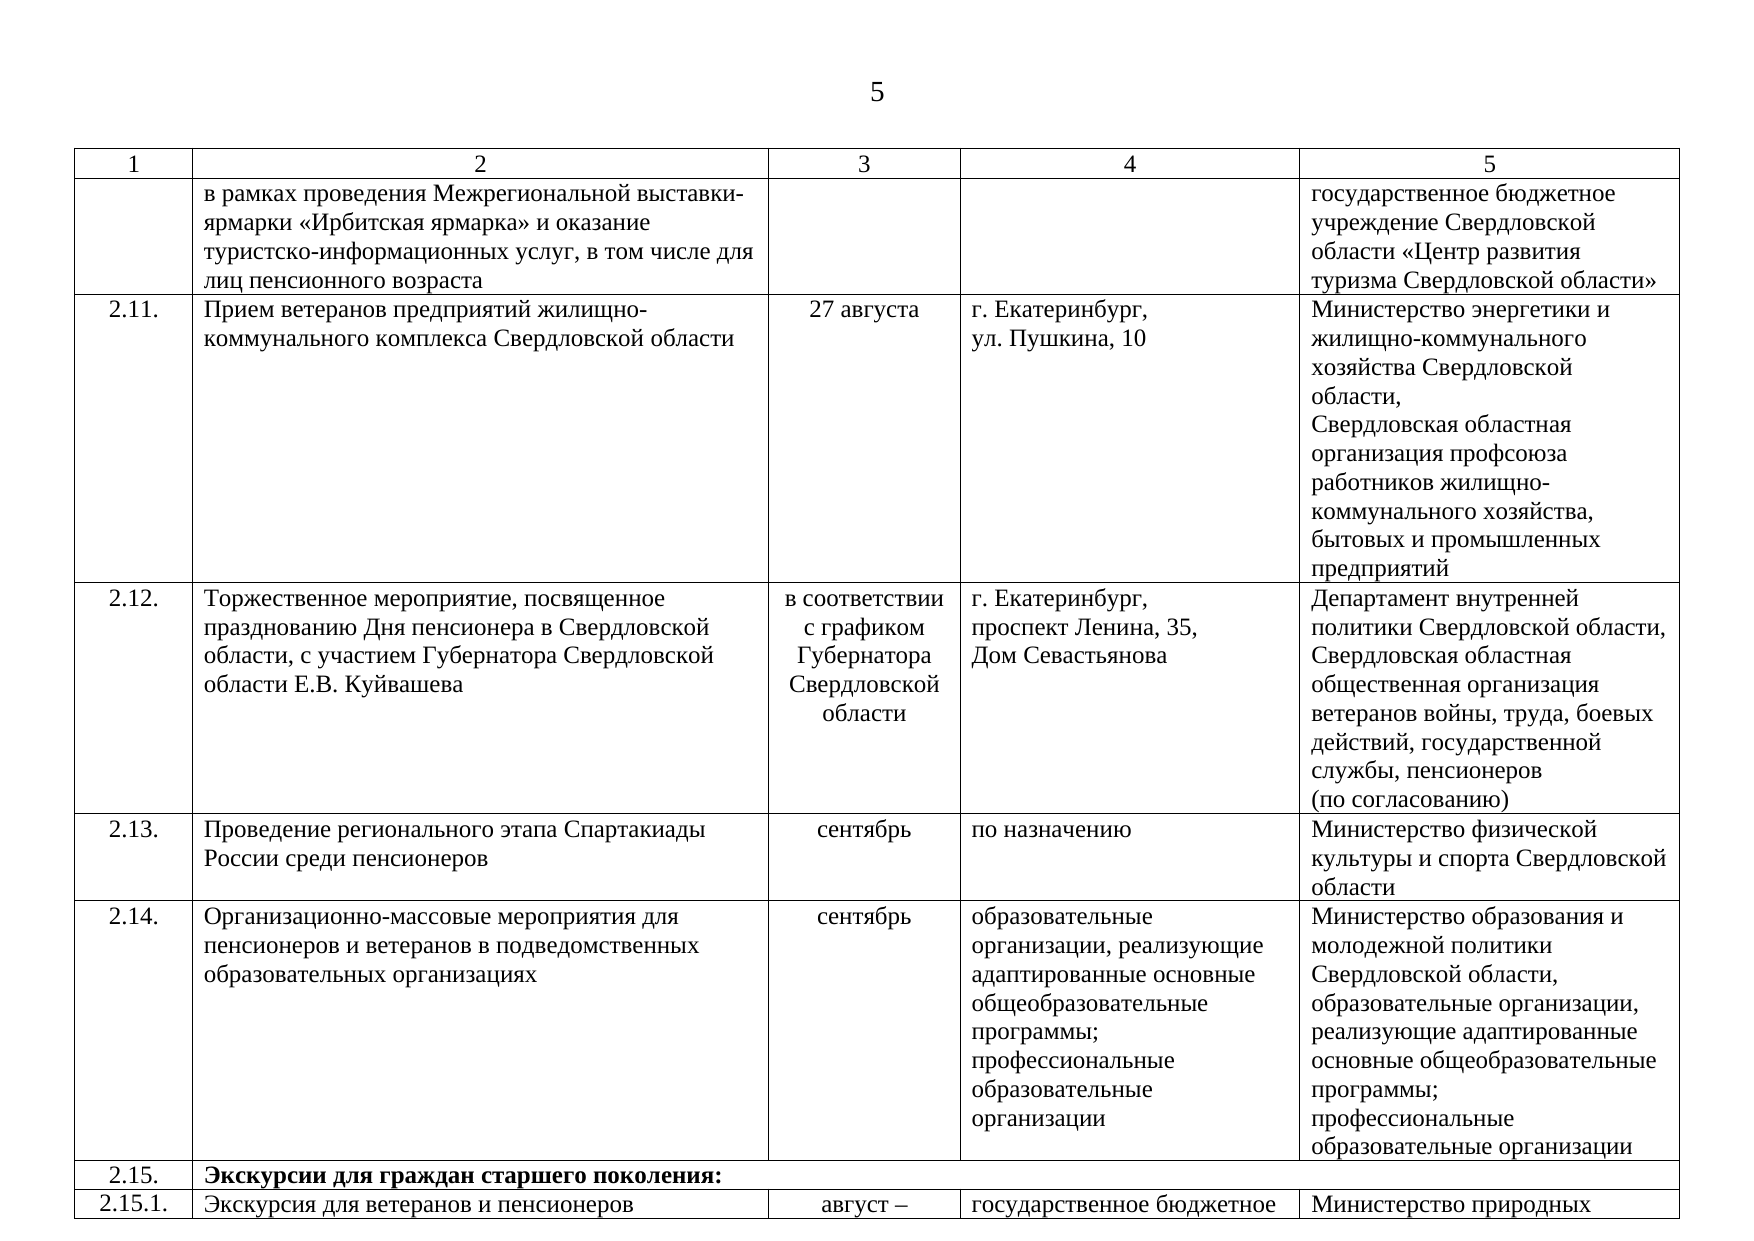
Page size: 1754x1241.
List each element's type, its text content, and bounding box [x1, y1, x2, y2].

table_header 1 [75, 149, 192, 177]
table_cell г. Екатеринбург, проспект Ленина, 35, Дом Севастьянова [961, 583, 1299, 813]
table_cell 2.11. [75, 295, 192, 582]
table_cell август – [769, 1190, 960, 1218]
table_cell Департамент внутренней политики Свердловской области, Свердловская областная общественная организация ветеранов войны, труда, боевых действий, государственной службы, пенсионеров (по согласованию) [1300, 583, 1679, 813]
table_cell 2.15.1. [75, 1190, 192, 1218]
table_cell государственное бюджетное учреждение Свердловской области «Центр развития туризма Свердловской области» [1300, 179, 1679, 293]
table_cell Министерство энергетики и жилищно-коммунального хозяйства Свердловской области, Свердловская областная организация профсоюза работников жилищно-коммунального хозяйства, бытовых и промышленных предприятий [1300, 295, 1679, 582]
table_cell Прием ветеранов предприятий жилищно-коммунального комплекса Свердловской области [193, 295, 768, 582]
table_cell Организационно-массовые мероприятия для пенсионеров и ветеранов в подведомственных образовательных организациях [193, 901, 768, 1160]
table_cell по назначению [961, 814, 1299, 900]
table_cell Проведение регионального этапа Спартакиады России среди пенсионеров [193, 814, 768, 900]
table_cell 2.14. [75, 901, 192, 1160]
table_cell государственное бюджетное [961, 1190, 1299, 1218]
table_cell Министерство физической культуры и спорта Свердловской области [1300, 814, 1679, 900]
table_cell 2.15. [75, 1161, 192, 1188]
table_cell [961, 179, 1299, 293]
table_cell 2.13. [75, 814, 192, 900]
table_cell сентябрь [769, 814, 960, 900]
table_cell Министерство природных [1300, 1190, 1679, 1218]
table_cell в рамках проведения Межрегиональной выставки-ярмарки «Ирбитская ярмарка» и оказание туристско-информационных услуг, в том числе для лиц пенсионного возраста [193, 179, 768, 293]
table_header 2 [193, 149, 768, 177]
table_header 3 [769, 149, 960, 177]
table_cell Экскурсии для граждан старшего поколения: [193, 1161, 1679, 1188]
table_cell [769, 179, 960, 293]
table_cell сентябрь [769, 901, 960, 1160]
table_cell г. Екатеринбург, ул. Пушкина, 10 [961, 295, 1299, 582]
table_cell образовательные организации, реализующие адаптированные основные общеобразовательные программы; профессиональные образовательные организации [961, 901, 1299, 1160]
table_cell 2.12. [75, 583, 192, 813]
table_cell Торжественное мероприятие, посвященное празднованию Дня пенсионера в Свердловской области, с участием Губернатора Свердловской области Е.В. Куйвашева [193, 583, 768, 813]
table_cell в соответствии с графиком Губернатора Свердловской области [769, 583, 960, 813]
table_cell Экскурсия для ветеранов и пенсионеров [193, 1190, 768, 1218]
table_header 5 [1300, 149, 1679, 177]
table_cell [75, 179, 192, 293]
table_header 4 [961, 149, 1299, 177]
table_cell Министерство образования и молодежной политики Свердловской области, образовательные организации, реализующие адаптированные основные общеобразовательные программы; профессиональные образовательные организации [1300, 901, 1679, 1160]
table_cell 27 августа [769, 295, 960, 582]
